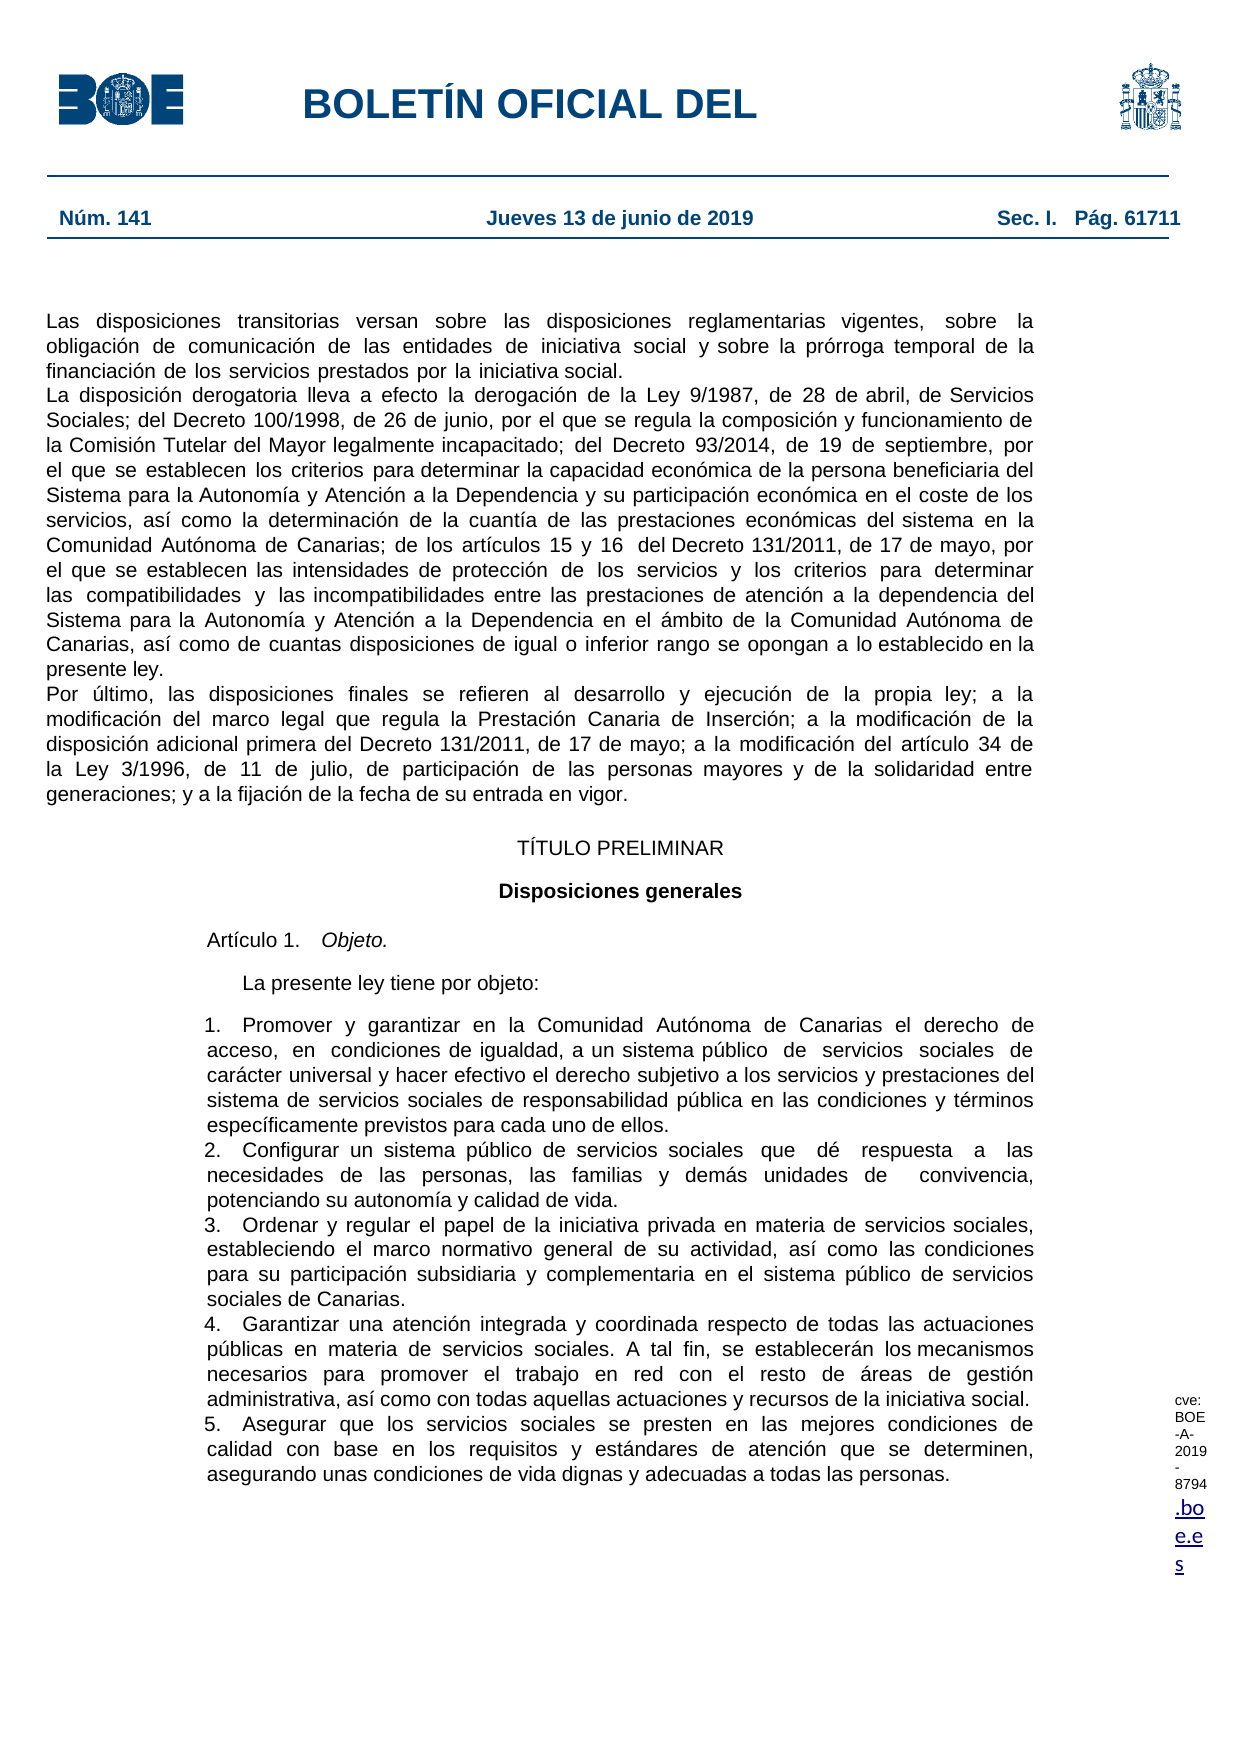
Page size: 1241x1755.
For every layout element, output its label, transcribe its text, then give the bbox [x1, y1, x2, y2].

text La disposición derogatoria lleva a efecto la derogación de la Ley 9/1987, de 28 de abril, de Servicios Sociales; del Decreto 100/1998, de 26 de junio, por el que se regula la composición y funcionamiento de la Comisión Tutelar del Mayor legalmente incapacitado; del Decreto 93/2014, de 19 de septiembre, por el que se establecen los criterios para determinar la capacidad económica de la persona beneficiaria del Sistema para la Autonomía y Atención a la Dependencia y su participación económica en el coste de los servicios, así como la determinación de la cuantía de las prestaciones económicas del sistema en la Comunidad Autónoma de Canarias; de los artículos 15 y 16 del Decreto 131/2011, de 17 de mayo, por el que se establecen las intensidades de protección de los servicios y los criterios para determinar las compatibilidades y las incompatibilidades entre las prestaciones de atención a la dependencia del Sistema para la Autonomía y Atención a la Dependencia en el ámbito de la Comunidad Autónoma de Canarias, así como de cuantas disposiciones de igual o inferior rango se opongan a lo establecido en la presente ley. [46, 383, 1034, 681]
text TÍTULO PRELIMINAR [228, 836, 1013, 860]
text Por último, las disposiciones finales se refieren al desarrollo y ejecución de la propia ley; a la modificación del marco legal que regula la Prestación Canaria de Inserción; a la modificación de la disposición adicional primera del Decreto 131/2011, de 17 de mayo; a la modificación del artículo 34 de la Ley 3/1996, de 11 de julio, de participación de las personas mayores y de la solidaridad entre generaciones; y a la fijación de la fecha de su entrada en vigor. [46, 682, 1034, 806]
list Garantizar una atención integrada y coordinada respecto de todas las actuaciones públicas en materia de servicios sociales. A tal fin, se establecerán los mecanismos necesarios para promover el trabajo en red con el resto de áreas de gestión administrativa, así como con todas aquellas actuaciones y recursos de la iniciativa social. [168, 1312, 1034, 1411]
text Las disposiciones transitorias versan sobre las disposiciones reglamentarias vigentes, sobre la obligación de comunicación de las entidades de iniciativa social y sobre la prórroga temporal de la financiación de los servicios prestados por la iniciativa social. [46, 309, 1034, 382]
subtitle Núm. 141 Jueves 13 de junio de 2019 Sec. I. Pág. 61711 [59, 206, 1195, 230]
list Verificable en http://www.boe.es [1174, 1493, 1209, 1603]
subtitle Disposiciones generales [228, 879, 1013, 903]
list Ordenar y regular el papel de la iniciativa privada en materia de servicios sociales, estableciendo el marco normativo general de su actividad, así como las condiciones para su participación subsidiaria y complementaria en el sistema público de servicios sociales de Canarias. [168, 1212, 1034, 1311]
list Promover y garantizar en la Comunidad Autónoma de Canarias el derecho de acceso, en condiciones de igualdad, a un sistema público de servicios sociales de carácter universal y hacer efectivo el derecho subjetivo a los servicios y prestaciones del sistema de servicios sociales de responsabilidad pública en las condiciones y términos específicamente previstos para cada uno de ellos. [168, 1013, 1034, 1137]
text Artículo 1. Objeto. [207, 928, 1195, 952]
list cve: BOE-A-2019-8794 [1174, 1392, 1209, 1492]
text La presente ley tiene por objeto: [242, 970, 1195, 994]
list Asegurar que los servicios sociales se presten en las mejores condiciones de calidad con base en los requisitos y estándares de atención que se determinen, asegurando unas condiciones de vida dignas y adecuadas a todas las personas. [168, 1412, 1034, 1485]
list Configurar un sistema público de servicios sociales que dé respuesta a las necesidades de las personas, las familias y demás unidades de convivencia, potenciando su autonomía y calidad de vida. [168, 1138, 1034, 1211]
